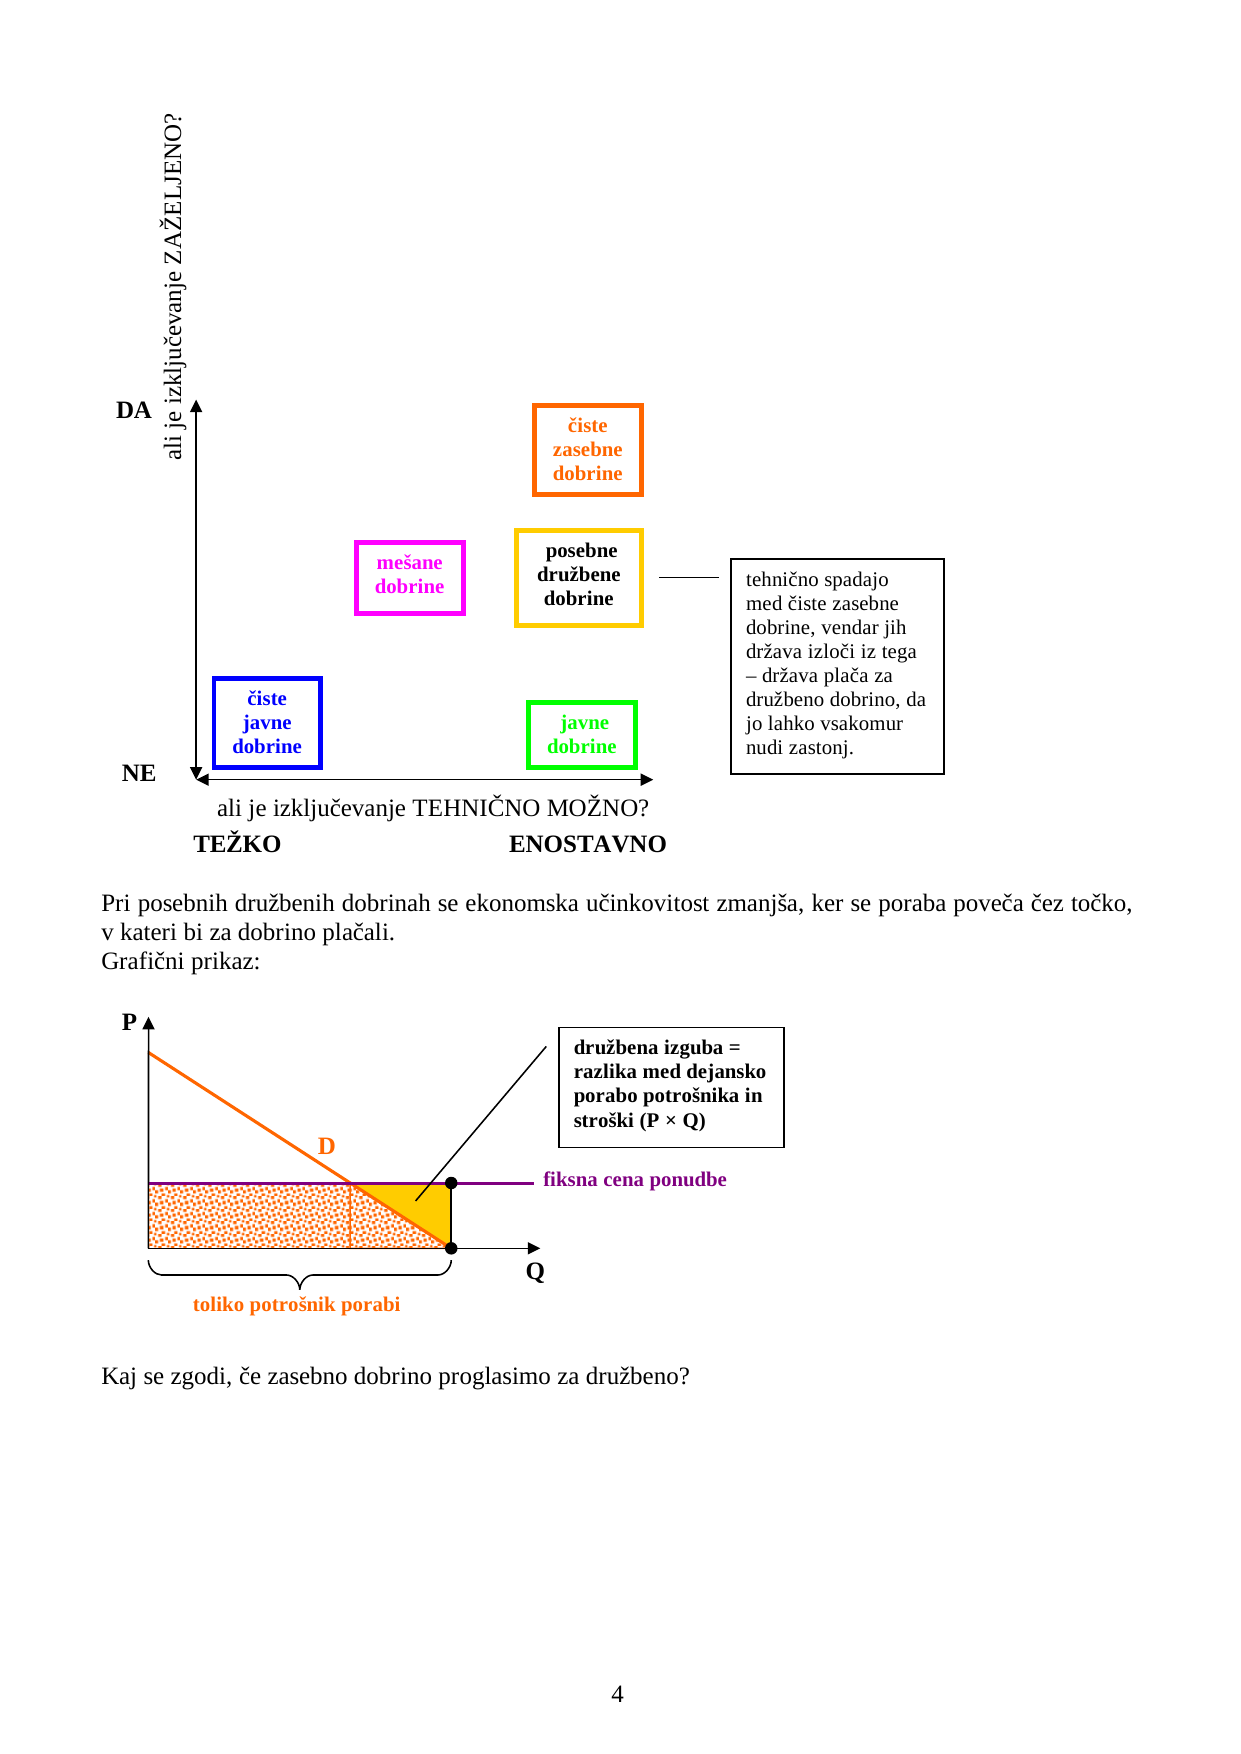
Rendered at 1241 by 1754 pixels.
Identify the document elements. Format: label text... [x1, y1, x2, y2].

text Grafični prikaz: [101, 946, 1134, 974]
text Kaj se zgodi, če zasebno dobrino proglasimo za družbeno? [101, 1361, 1134, 1390]
text Pri posebnih družbenih dobrinah se ekonomska učinkovitost zmanjša, ker se poraba poveča čez točko, v kateri bi za dobrino plačali. [101, 887, 1134, 946]
picture [351, 1187, 444, 1247]
picture [150, 1185, 349, 1248]
